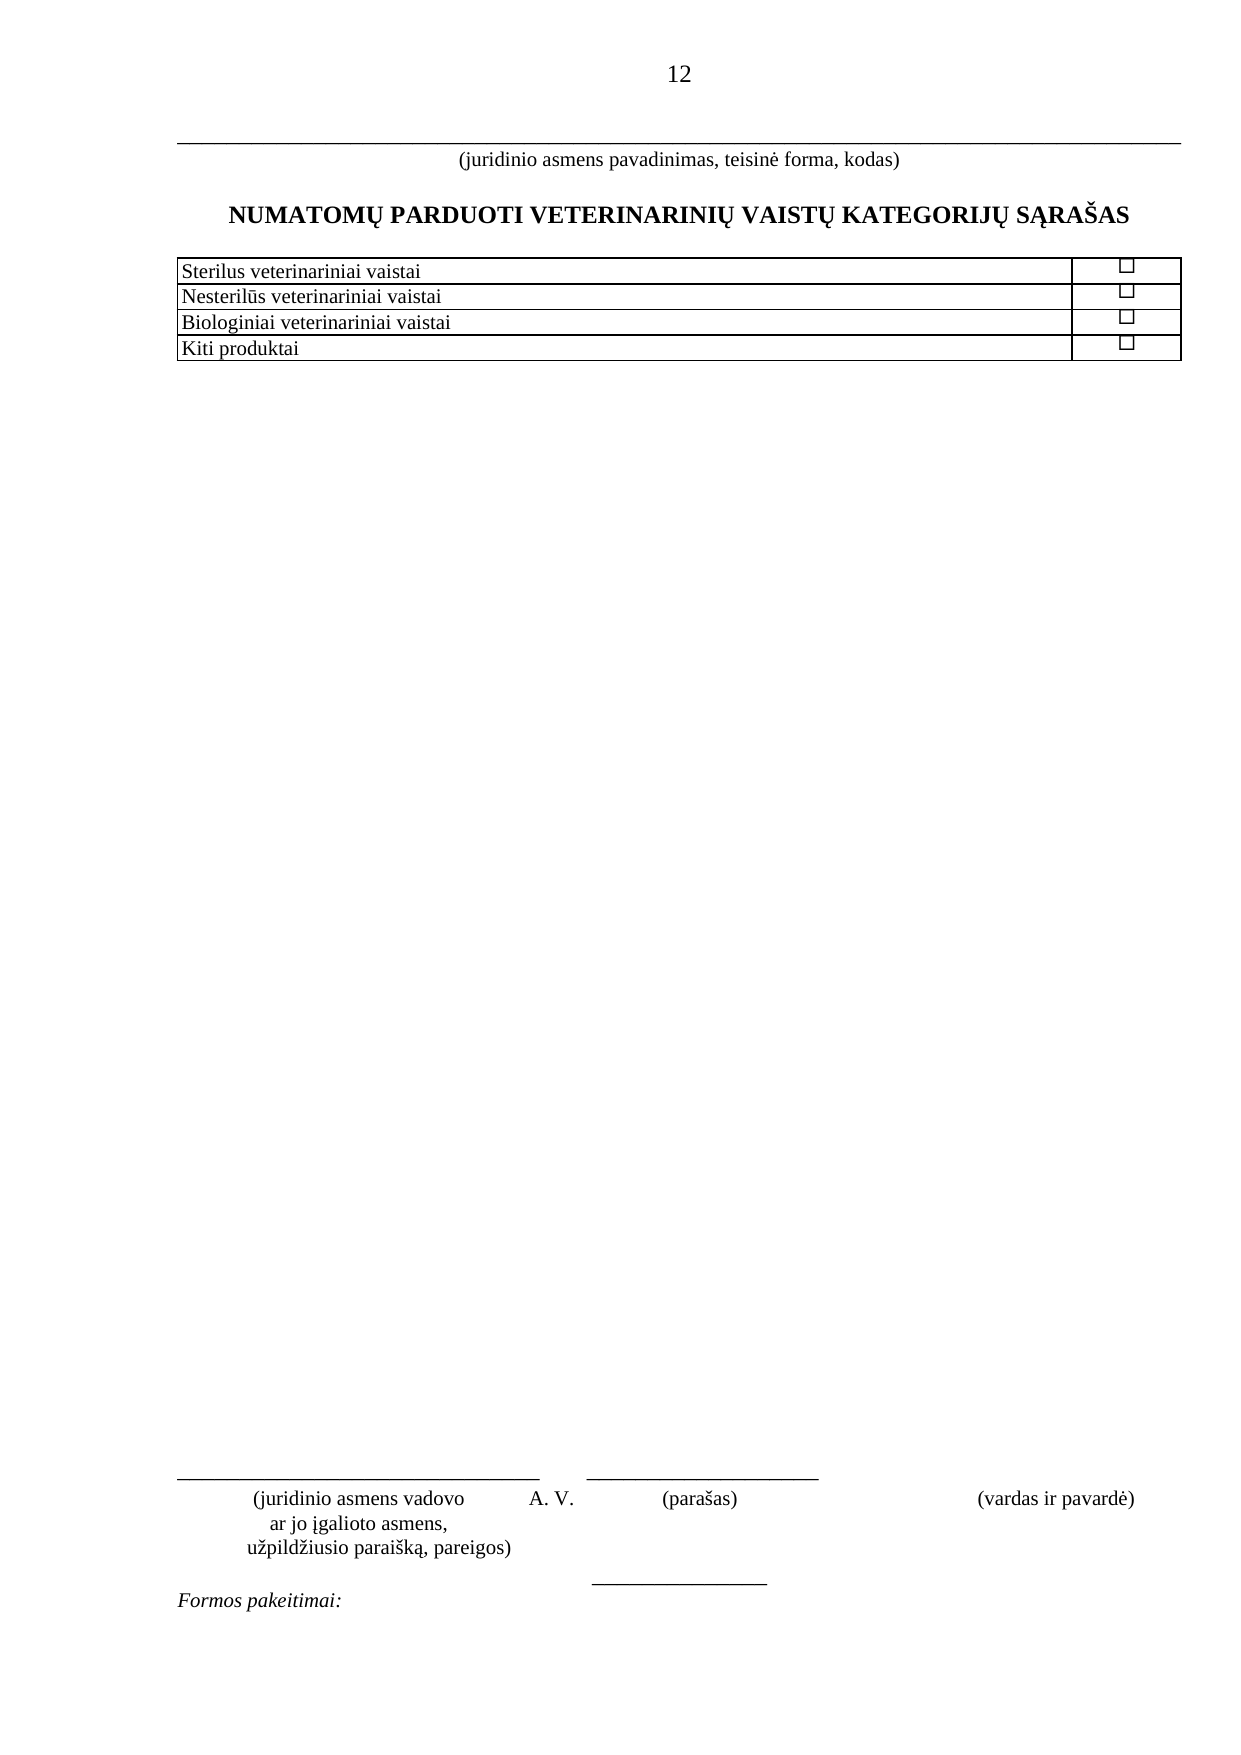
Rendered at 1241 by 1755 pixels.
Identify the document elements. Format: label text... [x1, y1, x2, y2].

table_cell Biologiniai veterinariniai vaistai [178, 310, 1071, 334]
text NUMATOMŲ PARDUOTI VETERINARINIŲ VAISTŲ KATEGORIJŲ SĄRAŠAS [177, 200, 1181, 228]
text Formos pakeitimai: [177, 1588, 1181, 1612]
table_cell Nesterilūs veterinariniai vaistai [178, 285, 1071, 308]
table_header  [1073, 259, 1180, 283]
text (juridinio asmens pavadinimas, teisinė forma, kodas) [177, 147, 1181, 171]
table_cell  [1073, 336, 1180, 360]
table_header Sterilus veterinariniai vaistai [178, 259, 1071, 283]
text ar jo įgalioto asmens, [177, 1511, 1181, 1535]
table_cell  [1073, 285, 1180, 308]
table_cell  [1073, 310, 1180, 334]
text ______________ [177, 1559, 1181, 1588]
text užpildžiusio paraišką, pareigos) [177, 1535, 1181, 1559]
text (juridinio asmens vadovo A. V. (parašas) (vardas ir pavardė) [177, 1482, 1181, 1511]
table_cell Kiti produktai [178, 336, 1071, 360]
